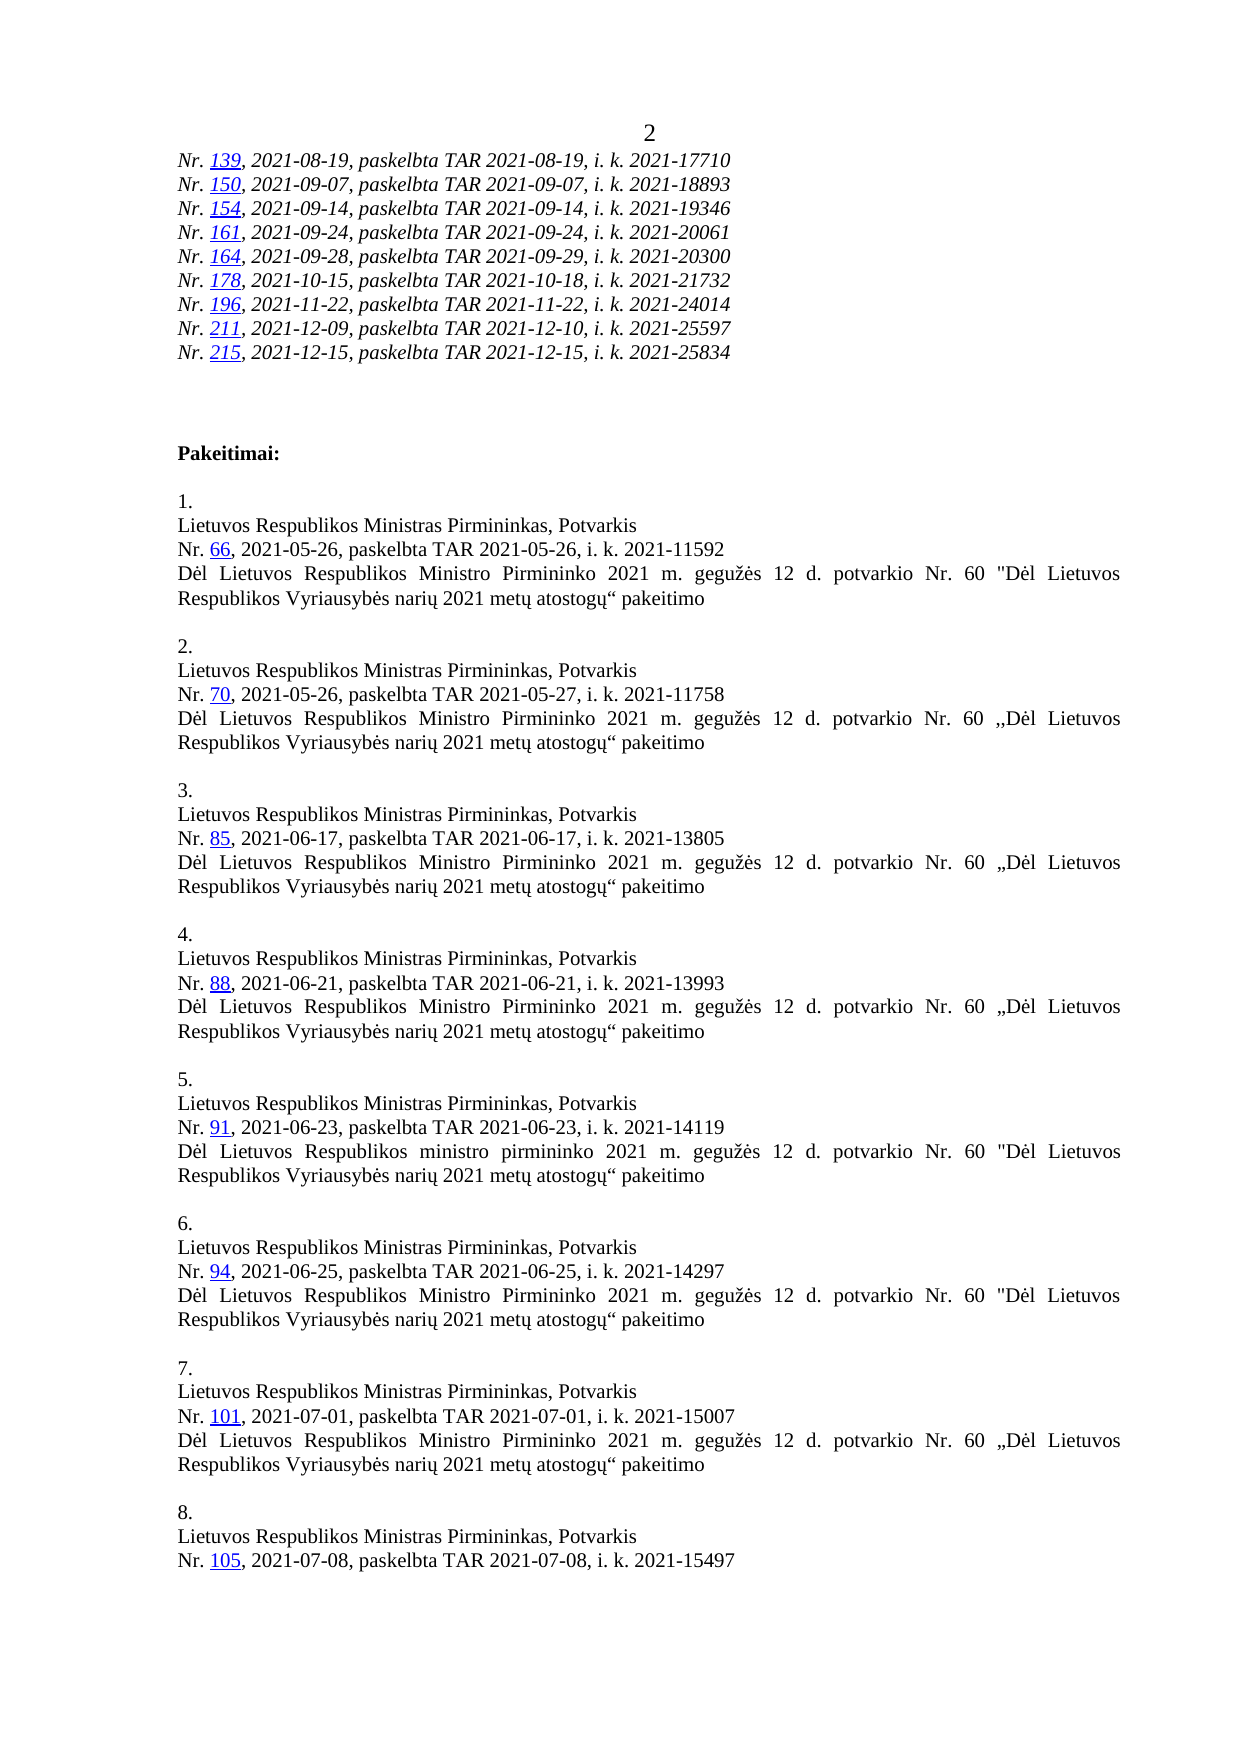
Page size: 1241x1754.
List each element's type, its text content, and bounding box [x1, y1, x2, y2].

text Nr. 85, 2021-06-17, paskelbta TAR 2021-06-17, i. k. 2021-13805 [177, 826, 1122, 850]
text Dėl Lietuvos Respublikos Ministro Pirmininko 2021 m. gegužės 12 d. potvarkio Nr. 60 "Dėl Lietuvos Respublikos Vyriausybės narių 2021 metų atostogų“ pakeitimo [177, 1283, 1122, 1331]
text 4. [177, 922, 1122, 946]
text Dėl Lietuvos Respublikos Ministro Pirmininko 2021 m. gegužės 12 d. potvarkio Nr. 60 „Dėl Lietuvos Respublikos Vyriausybės narių 2021 metų atostogų“ pakeitimo [177, 994, 1122, 1043]
text Lietuvos Respublikos Ministras Pirmininkas, Potvarkis [177, 1379, 1122, 1403]
text Dėl Lietuvos Respublikos Ministro Pirmininko 2021 m. gegužės 12 d. potvarkio Nr. 60 "Dėl Lietuvos Respublikos Vyriausybės narių 2021 metų atostogų“ pakeitimo [177, 561, 1122, 609]
text Nr. 150, 2021-09-07, paskelbta TAR 2021-09-07, i. k. 2021-18893 [177, 172, 1122, 196]
text Nr. 101, 2021-07-01, paskelbta TAR 2021-07-01, i. k. 2021-15007 [177, 1403, 1122, 1428]
text Pakeitimai: [177, 441, 1122, 465]
text Nr. 70, 2021-05-26, paskelbta TAR 2021-05-27, i. k. 2021-11758 [177, 682, 1122, 706]
text Nr. 215, 2021-12-15, paskelbta TAR 2021-12-15, i. k. 2021-25834 [177, 340, 1122, 364]
text Lietuvos Respublikos Ministras Pirmininkas, Potvarkis [177, 513, 1122, 537]
text Nr. 94, 2021-06-25, paskelbta TAR 2021-06-25, i. k. 2021-14297 [177, 1259, 1122, 1283]
text Nr. 139, 2021-08-19, paskelbta TAR 2021-08-19, i. k. 2021-17710 [177, 148, 1122, 172]
text Nr. 196, 2021-11-22, paskelbta TAR 2021-11-22, i. k. 2021-24014 [177, 292, 1122, 316]
text Lietuvos Respublikos Ministras Pirmininkas, Potvarkis [177, 1235, 1122, 1259]
text Nr. 91, 2021-06-23, paskelbta TAR 2021-06-23, i. k. 2021-14119 [177, 1115, 1122, 1139]
text Lietuvos Respublikos Ministras Pirmininkas, Potvarkis [177, 1091, 1122, 1115]
text Lietuvos Respublikos Ministras Pirmininkas, Potvarkis [177, 946, 1122, 970]
text 8. [177, 1500, 1122, 1524]
text Dėl Lietuvos Respublikos ministro pirmininko 2021 m. gegužės 12 d. potvarkio Nr. 60 "Dėl Lietuvos Respublikos Vyriausybės narių 2021 metų atostogų“ pakeitimo [177, 1139, 1122, 1187]
text Nr. 105, 2021-07-08, paskelbta TAR 2021-07-08, i. k. 2021-15497 [177, 1548, 1122, 1572]
text Nr. 211, 2021-12-09, paskelbta TAR 2021-12-10, i. k. 2021-25597 [177, 316, 1122, 340]
text Dėl Lietuvos Respublikos Ministro Pirmininko 2021 m. gegužės 12 d. potvarkio Nr. 60 „Dėl Lietuvos Respublikos Vyriausybės narių 2021 metų atostogų“ pakeitimo [177, 1428, 1122, 1476]
text Dėl Lietuvos Respublikos Ministro Pirmininko 2021 m. gegužės 12 d. potvarkio Nr. 60 „Dėl Lietuvos Respublikos Vyriausybės narių 2021 metų atostogų“ pakeitimo [177, 850, 1122, 898]
text Nr. 154, 2021-09-14, paskelbta TAR 2021-09-14, i. k. 2021-19346 [177, 196, 1122, 220]
text Lietuvos Respublikos Ministras Pirmininkas, Potvarkis [177, 802, 1122, 826]
text Nr. 164, 2021-09-28, paskelbta TAR 2021-09-29, i. k. 2021-20300 [177, 244, 1122, 268]
text Nr. 161, 2021-09-24, paskelbta TAR 2021-09-24, i. k. 2021-20061 [177, 220, 1122, 244]
text Lietuvos Respublikos Ministras Pirmininkas, Potvarkis [177, 658, 1122, 682]
text 3. [177, 778, 1122, 802]
text Nr. 88, 2021-06-21, paskelbta TAR 2021-06-21, i. k. 2021-13993 [177, 970, 1122, 994]
text 6. [177, 1211, 1122, 1235]
text Nr. 178, 2021-10-15, paskelbta TAR 2021-10-18, i. k. 2021-21732 [177, 268, 1122, 292]
text 1. [177, 489, 1122, 513]
text Lietuvos Respublikos Ministras Pirmininkas, Potvarkis [177, 1524, 1122, 1548]
text 7. [177, 1355, 1122, 1379]
text Dėl Lietuvos Respublikos Ministro Pirmininko 2021 m. gegužės 12 d. potvarkio Nr. 60 ,,Dėl Lietuvos Respublikos Vyriausybės narių 2021 metų atostogų“ pakeitimo [177, 706, 1122, 754]
text Nr. 66, 2021-05-26, paskelbta TAR 2021-05-26, i. k. 2021-11592 [177, 537, 1122, 561]
text 2. [177, 633, 1122, 658]
text 5. [177, 1067, 1122, 1091]
